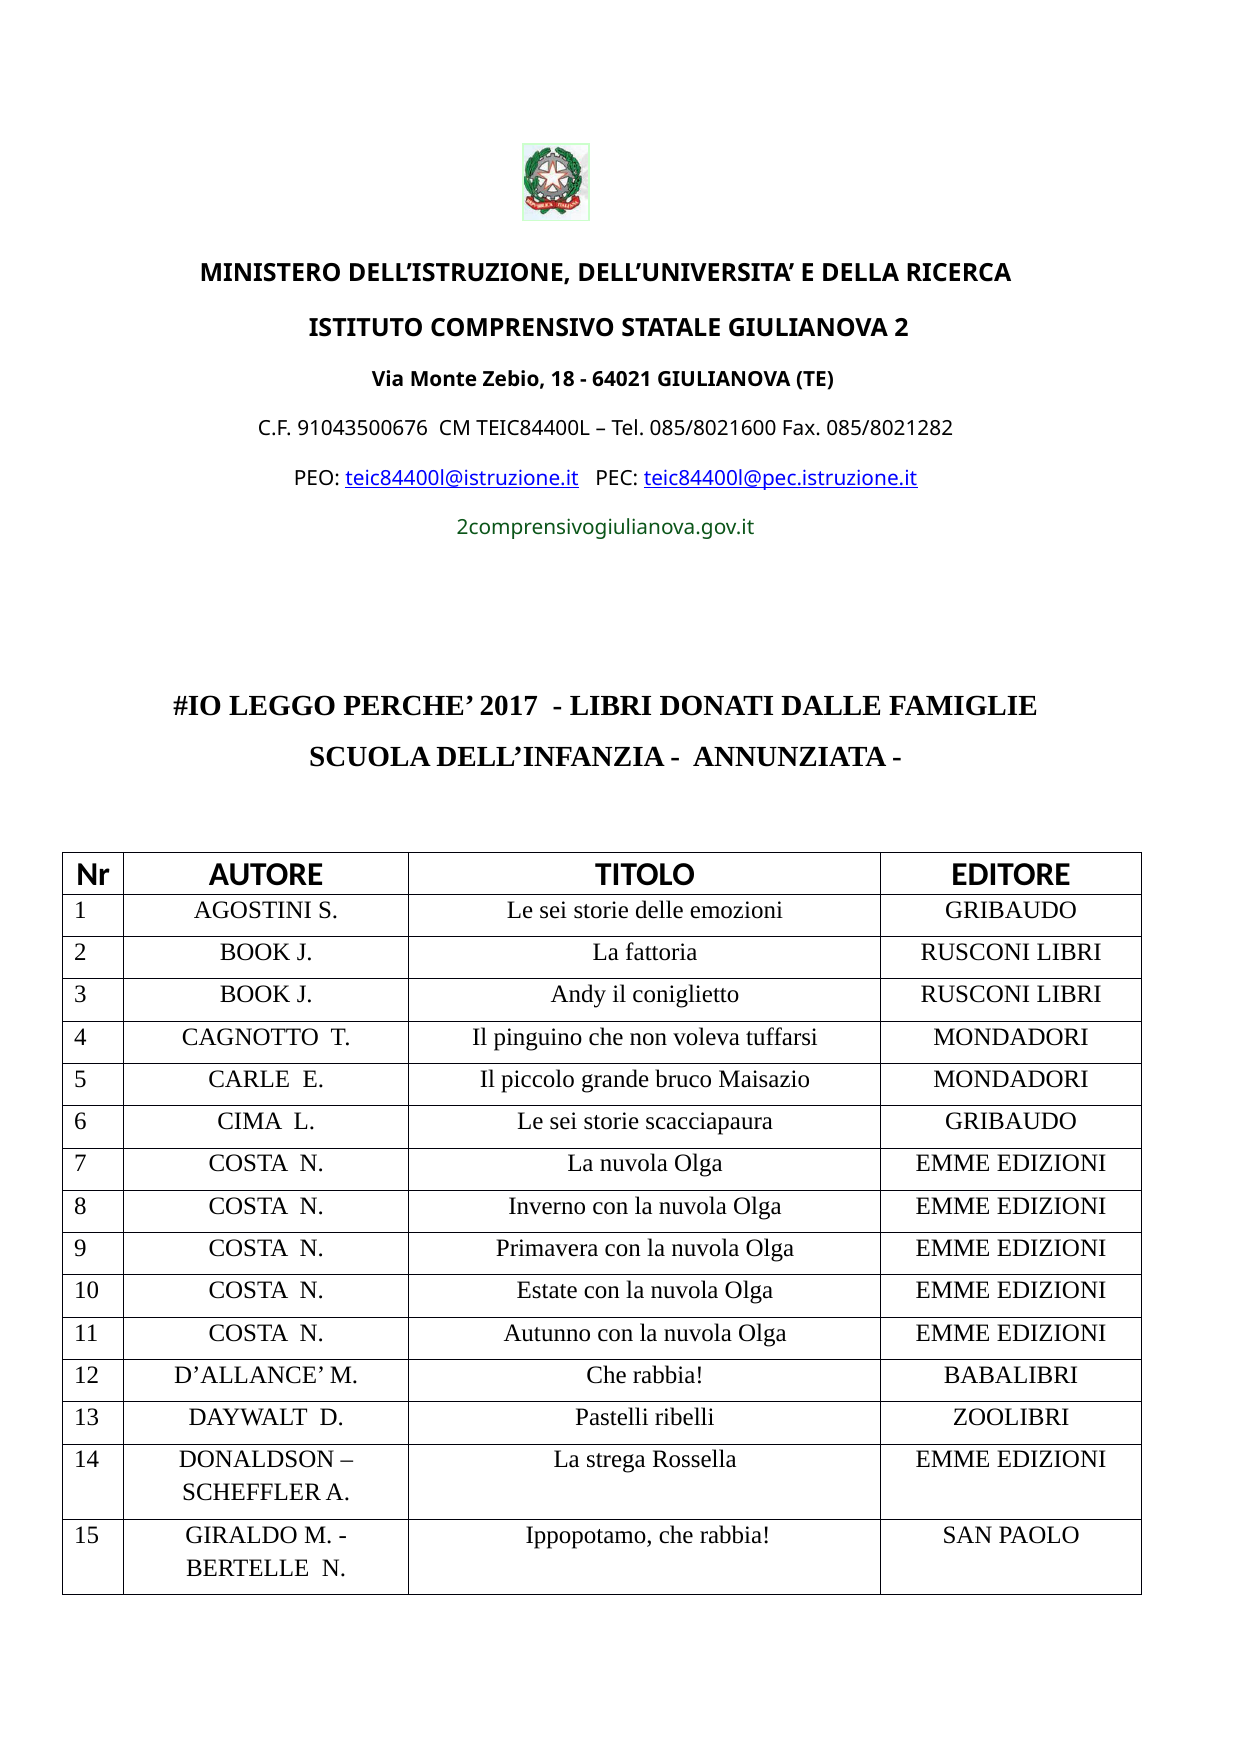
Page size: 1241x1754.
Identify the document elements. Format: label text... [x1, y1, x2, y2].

table_cell DONALDSON – SCHEFFLER A. [124, 1445, 408, 1519]
table_cell Le sei storie delle emozioni [409, 895, 880, 936]
table_cell La fattoria [409, 937, 880, 978]
text PEO: teic84400l@istruzione.it PEC: teic84400l@pec.istruzione.it [74, 463, 1137, 491]
text SCUOLA DELL’INFANZIA - ANNUNZIATA - [74, 739, 1137, 773]
table_cell 3 [63, 979, 123, 1021]
table_cell D’ALLANCE’ M. [124, 1360, 408, 1401]
text ISTITUTO COMPRENSIVO STATALE GIULIANOVA 2 [74, 309, 1137, 343]
table_cell 6 [63, 1106, 123, 1147]
table_cell Il pinguino che non voleva tuffarsi [409, 1022, 880, 1063]
table_cell 15 [63, 1520, 123, 1594]
table_cell Inverno con la nuvola Olga [409, 1191, 880, 1232]
table_cell Il piccolo grande bruco Maisazio [409, 1064, 880, 1105]
table_cell La strega Rossella [409, 1445, 880, 1519]
table_cell COSTA N. [124, 1318, 408, 1359]
table_cell 2 [63, 937, 123, 978]
table_cell CARLE E. [124, 1064, 408, 1105]
table_cell BOOK J. [124, 979, 408, 1021]
table_cell MONDADORI [881, 1064, 1141, 1105]
text Via Monte Zebio, 18 - 64021 GIULIANOVA (TE) [74, 364, 1137, 393]
table_cell CIMA L. [124, 1106, 408, 1147]
table_cell COSTA N. [124, 1149, 408, 1190]
table_cell AGOSTINI S. [124, 895, 408, 936]
table_header Nr [63, 853, 123, 894]
table_cell BABALIBRI [881, 1360, 1141, 1401]
table_cell 9 [63, 1233, 123, 1274]
text MINISTERO DELL’ISTRUZIONE, DELL’UNIVERSITA’ E DELLA RICERCA [74, 254, 1137, 288]
table_cell Ippopotamo, che rabbia! [409, 1520, 880, 1594]
table_cell ZOOLIBRI [881, 1402, 1141, 1443]
table_cell GRIBAUDO [881, 1106, 1141, 1147]
table_cell Estate con la nuvola Olga [409, 1275, 880, 1317]
table_cell MONDADORI [881, 1022, 1141, 1063]
table_cell EMME EDIZIONI [881, 1149, 1141, 1190]
table_header EDITORE [881, 853, 1141, 894]
text #IO LEGGO PERCHE’ 2017 - LIBRI DONATI DALLE FAMIGLIE [74, 688, 1137, 722]
table_cell Che rabbia! [409, 1360, 880, 1401]
table_cell COSTA N. [124, 1191, 408, 1232]
table_header TITOLO [409, 853, 880, 894]
table_cell EMME EDIZIONI [881, 1191, 1141, 1232]
table_cell 14 [63, 1445, 123, 1519]
table_cell CAGNOTTO T. [124, 1022, 408, 1063]
table_cell 7 [63, 1149, 123, 1190]
table_cell BOOK J. [124, 937, 408, 978]
table_cell GIRALDO M. - BERTELLE N. [124, 1520, 408, 1594]
table_cell RUSCONI LIBRI [881, 937, 1141, 978]
table_header AUTORE [124, 853, 408, 894]
table_cell GRIBAUDO [881, 895, 1141, 936]
table_cell 12 [63, 1360, 123, 1401]
table_cell 11 [63, 1318, 123, 1359]
table_cell DAYWALT D. [124, 1402, 408, 1443]
table_cell Le sei storie scacciapaura [409, 1106, 880, 1147]
table_cell 10 [63, 1275, 123, 1317]
table_cell COSTA N. [124, 1233, 408, 1274]
table_cell 1 [63, 895, 123, 936]
picture [524, 145, 588, 220]
table_cell 5 [63, 1064, 123, 1105]
table_cell Primavera con la nuvola Olga [409, 1233, 880, 1274]
table_cell Pastelli ribelli [409, 1402, 880, 1443]
table_cell 4 [63, 1022, 123, 1063]
table_cell SAN PAOLO [881, 1520, 1141, 1594]
table_cell EMME EDIZIONI [881, 1275, 1141, 1317]
table_cell Autunno con la nuvola Olga [409, 1318, 880, 1359]
text C.F. 91043500676 CM TEIC84400L – Tel. 085/8021600 Fax. 085/8021282 [74, 413, 1137, 442]
table_cell 13 [63, 1402, 123, 1443]
table_cell Andy il coniglietto [409, 979, 880, 1021]
table_cell EMME EDIZIONI [881, 1318, 1141, 1359]
table_cell EMME EDIZIONI [881, 1445, 1141, 1519]
table_cell RUSCONI LIBRI [881, 979, 1141, 1021]
text 2comprensivogiulianova.gov.it [74, 512, 1137, 541]
table_cell COSTA N. [124, 1275, 408, 1317]
table_cell EMME EDIZIONI [881, 1233, 1141, 1274]
table_cell La nuvola Olga [409, 1149, 880, 1190]
table_cell 8 [63, 1191, 123, 1232]
